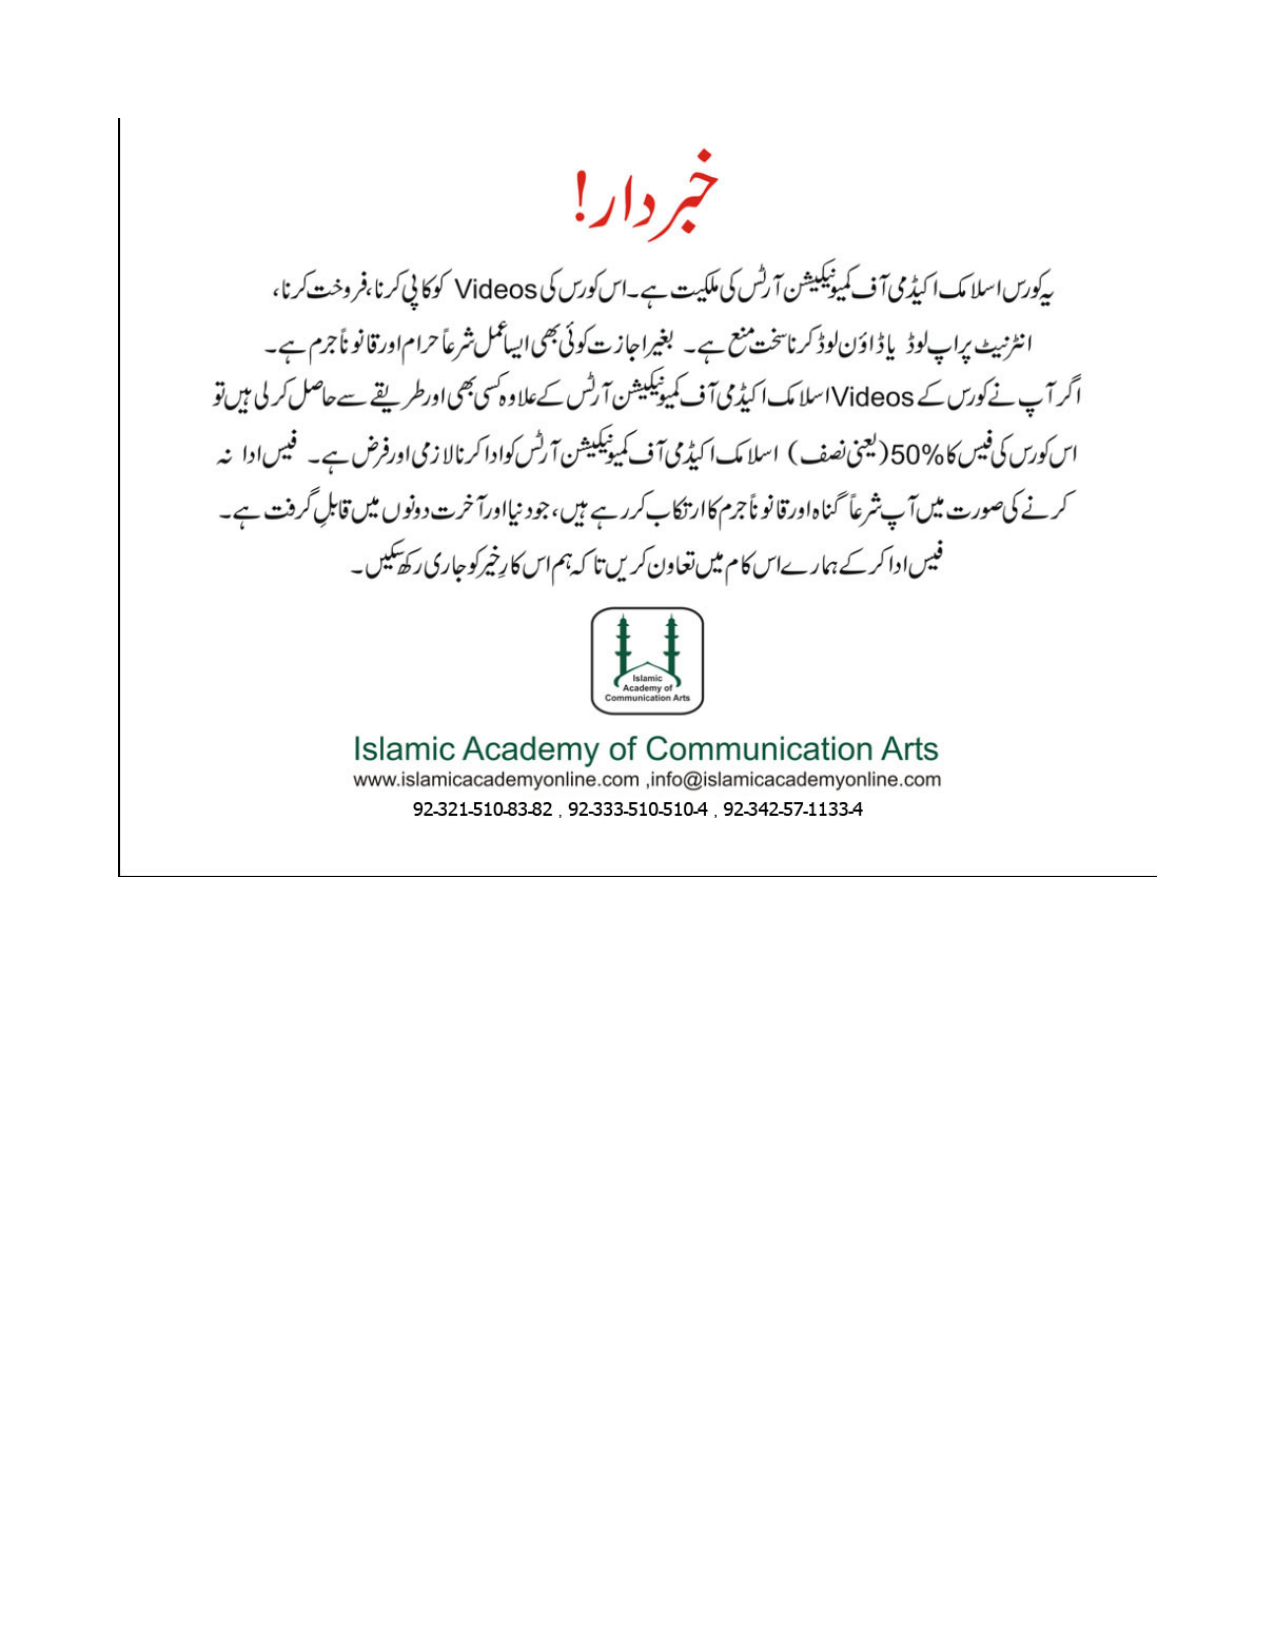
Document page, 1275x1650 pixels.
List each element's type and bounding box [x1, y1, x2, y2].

picture [118, 118, 1157, 877]
